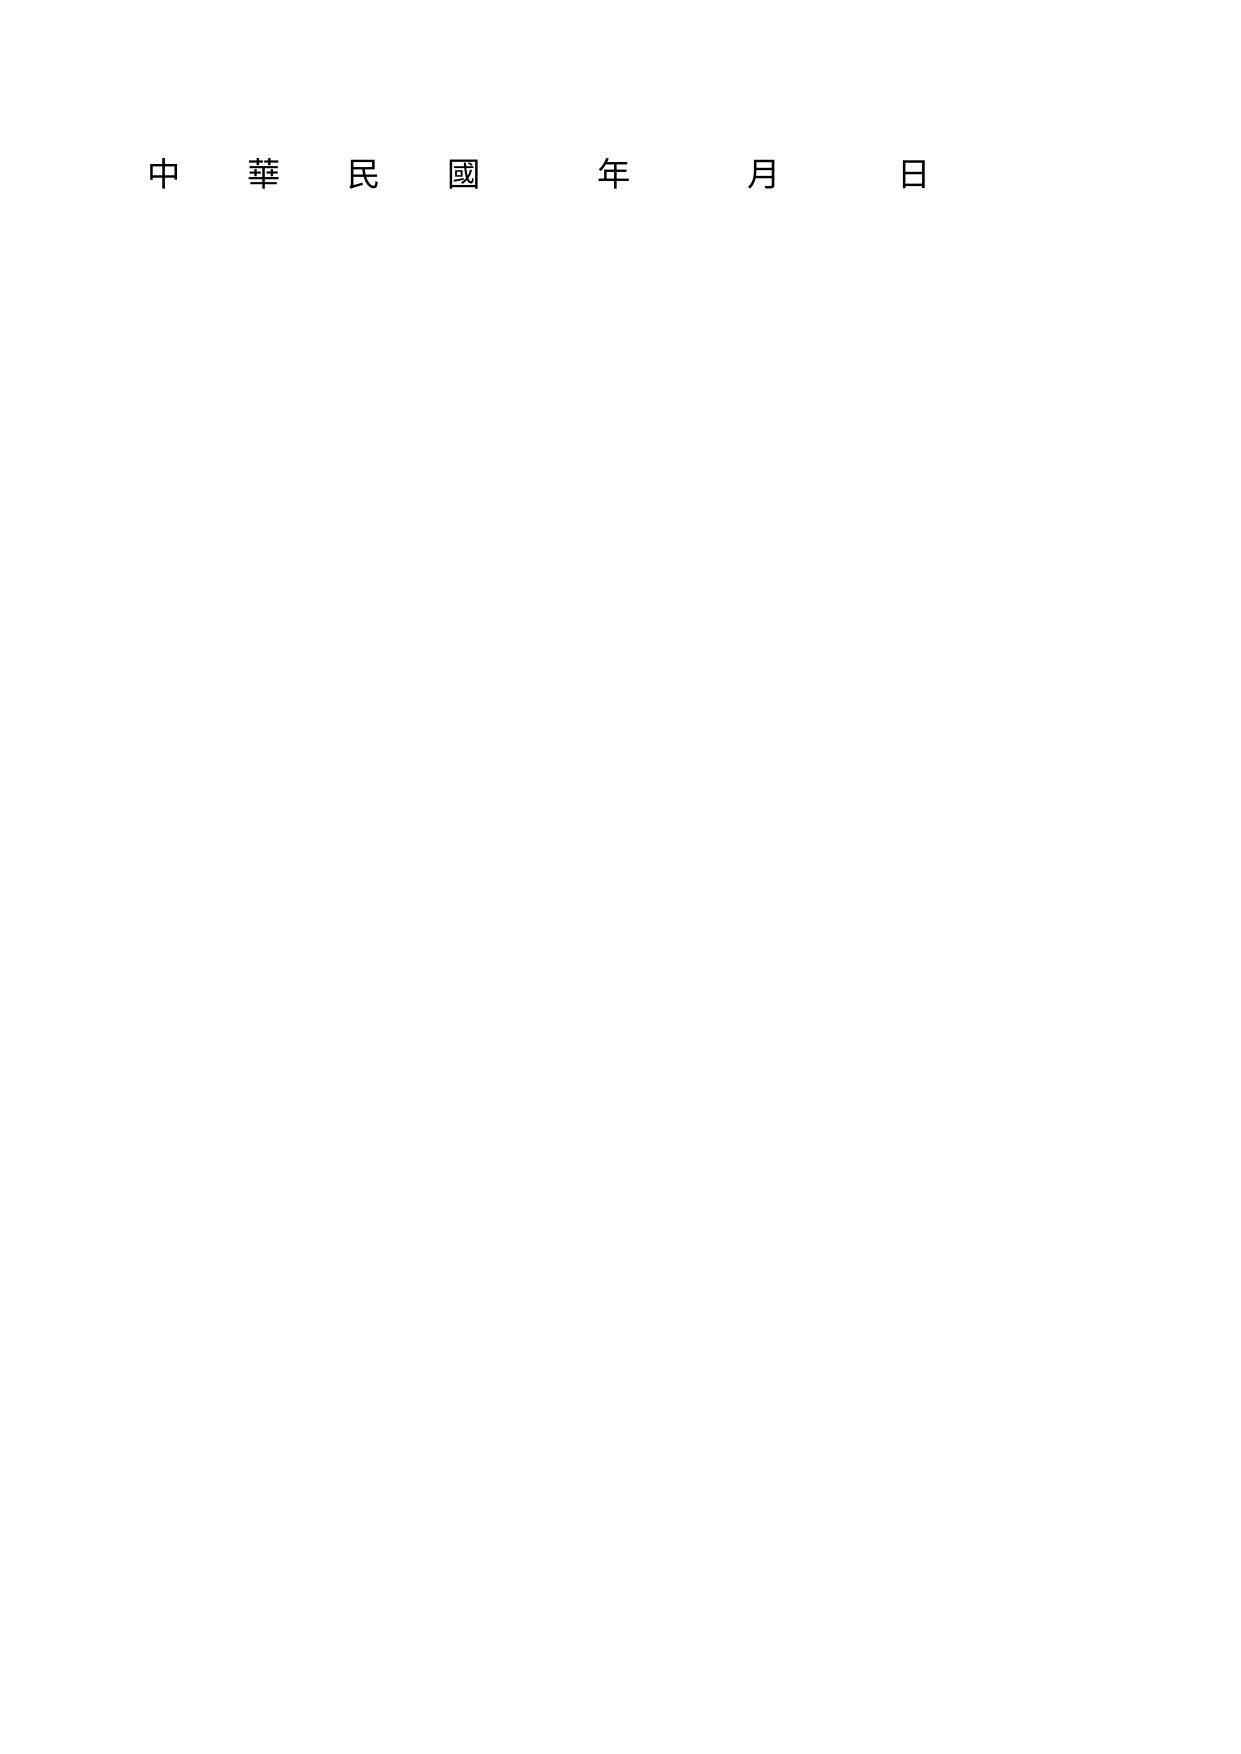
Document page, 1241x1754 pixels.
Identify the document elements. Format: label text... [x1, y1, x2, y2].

text 中 華 民 國 年 月 日 [148, 148, 1092, 196]
